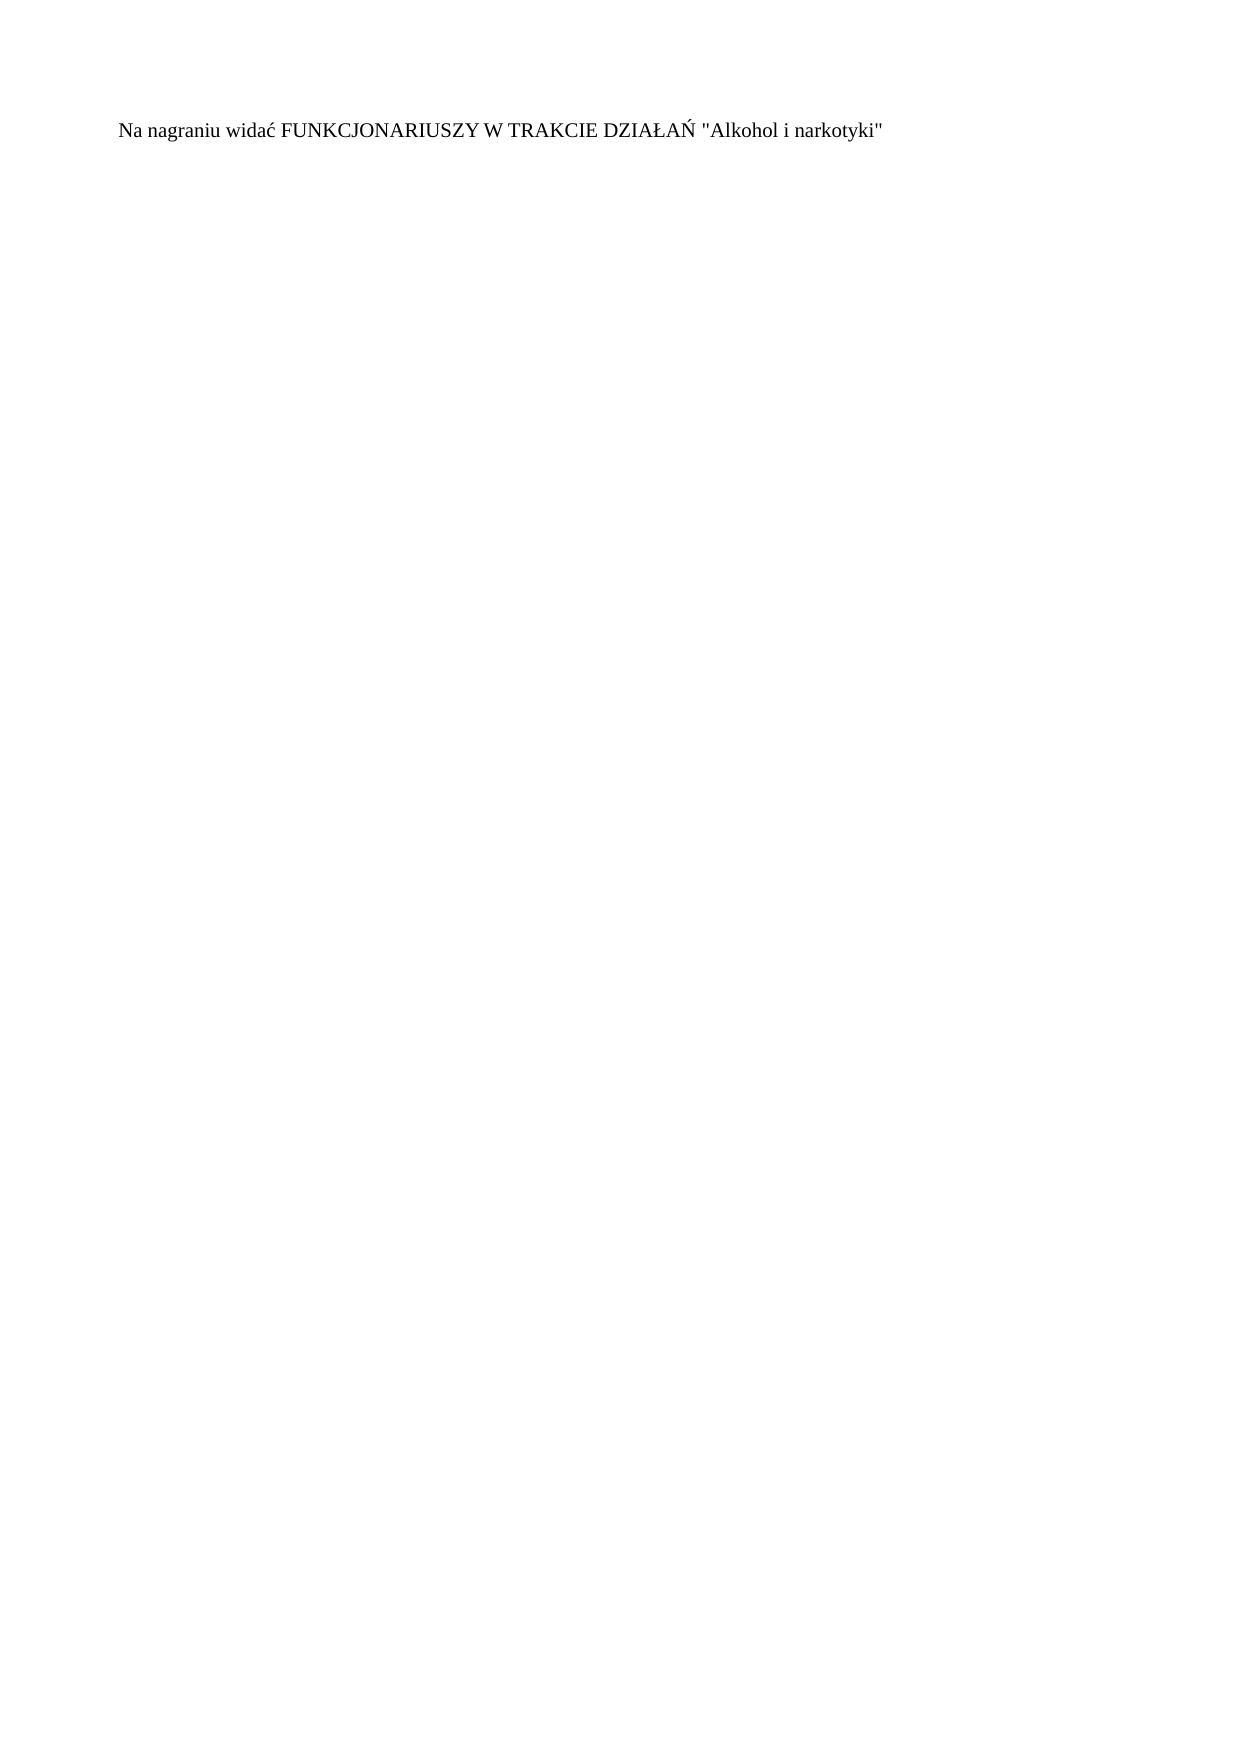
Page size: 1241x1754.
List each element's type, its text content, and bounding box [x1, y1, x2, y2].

text Na nagraniu widać FUNKCJONARIUSZY W TRAKCIE DZIAŁAŃ "Alkohol i narkotyki" [118, 118, 1122, 142]
